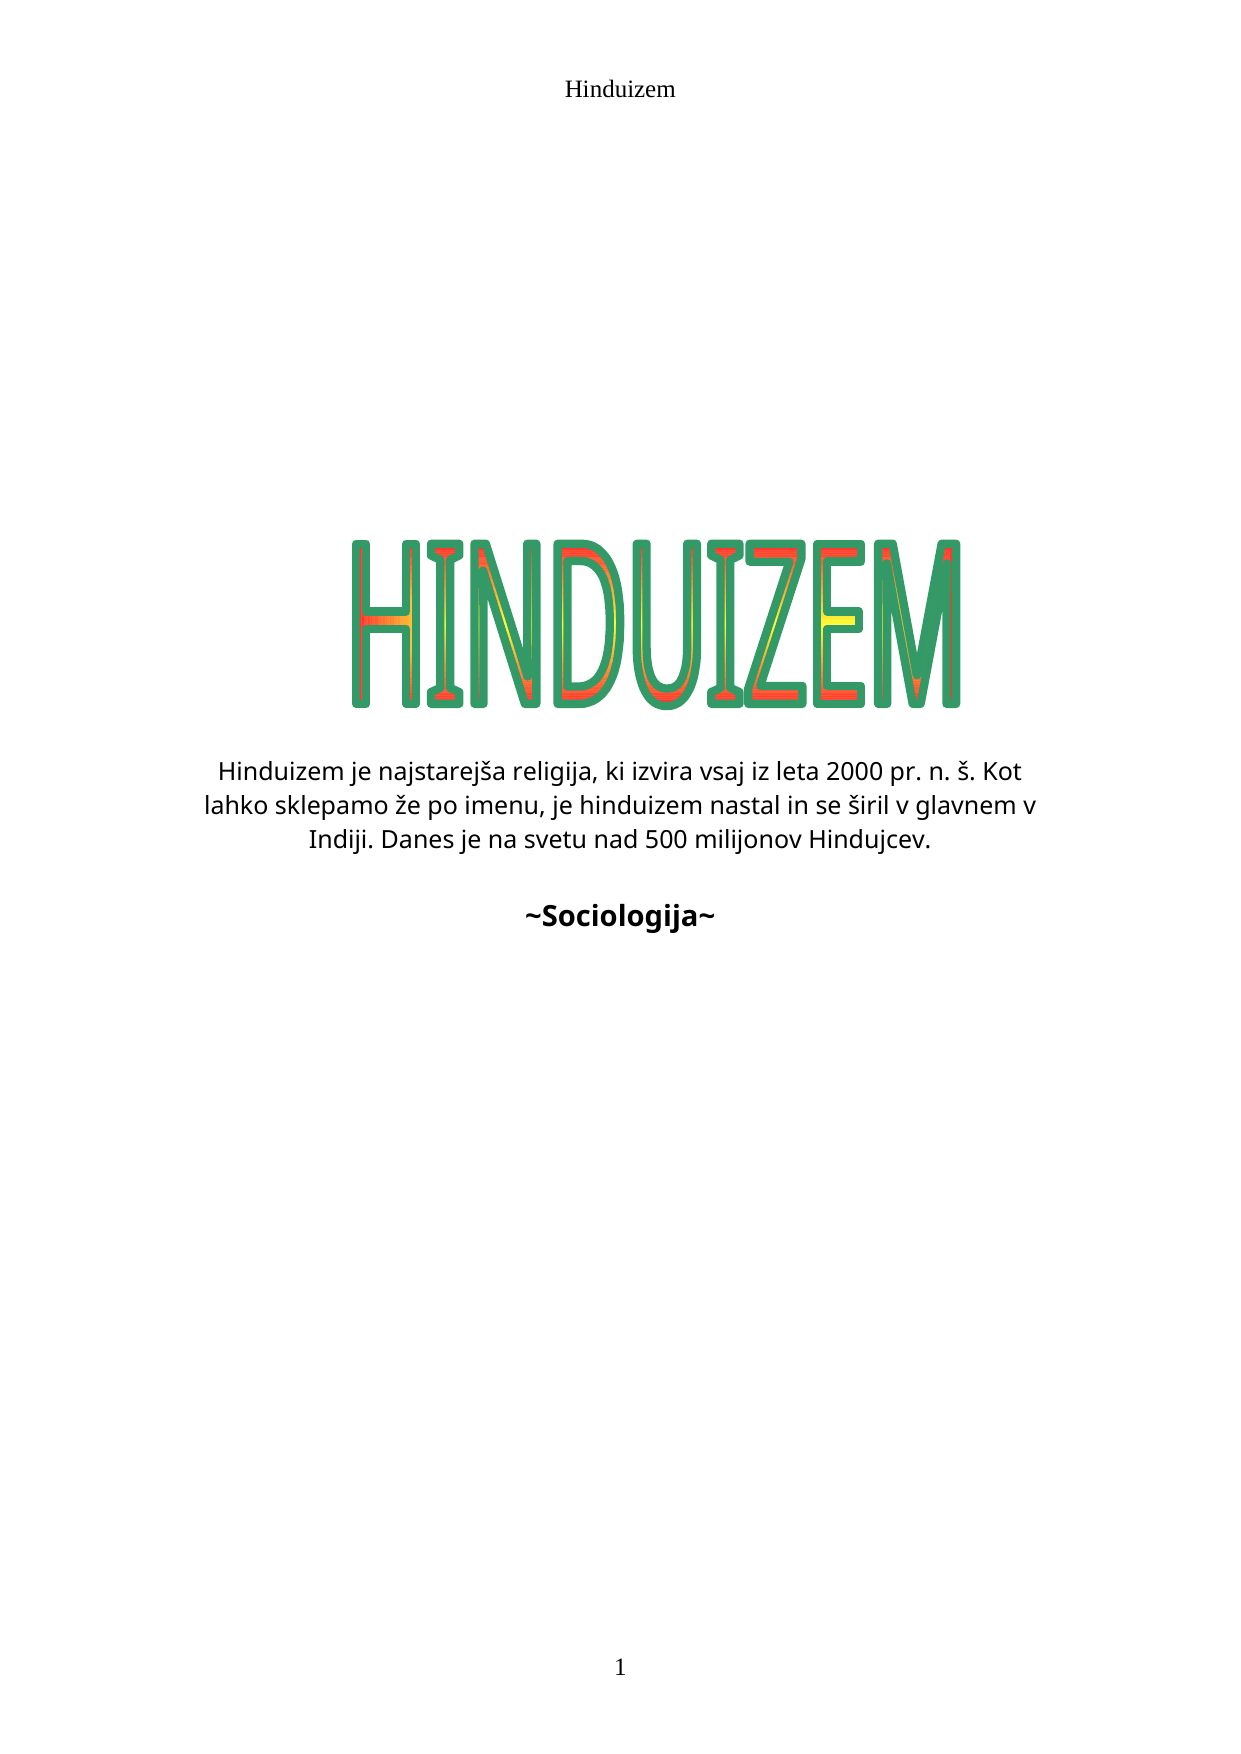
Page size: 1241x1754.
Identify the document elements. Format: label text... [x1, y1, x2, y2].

text ~Sociologija~ [187, 896, 1053, 935]
text Hinduizem je najstarejša religija, ki izvira vsaj iz leta 2000 pr. n. š. Kot lahko sklepamo že po imenu, je hinduizem nastal in se širil v glavnem v Indiji. Danes je na svetu nad 500 milijonov Hindujcev. [187, 754, 1053, 856]
